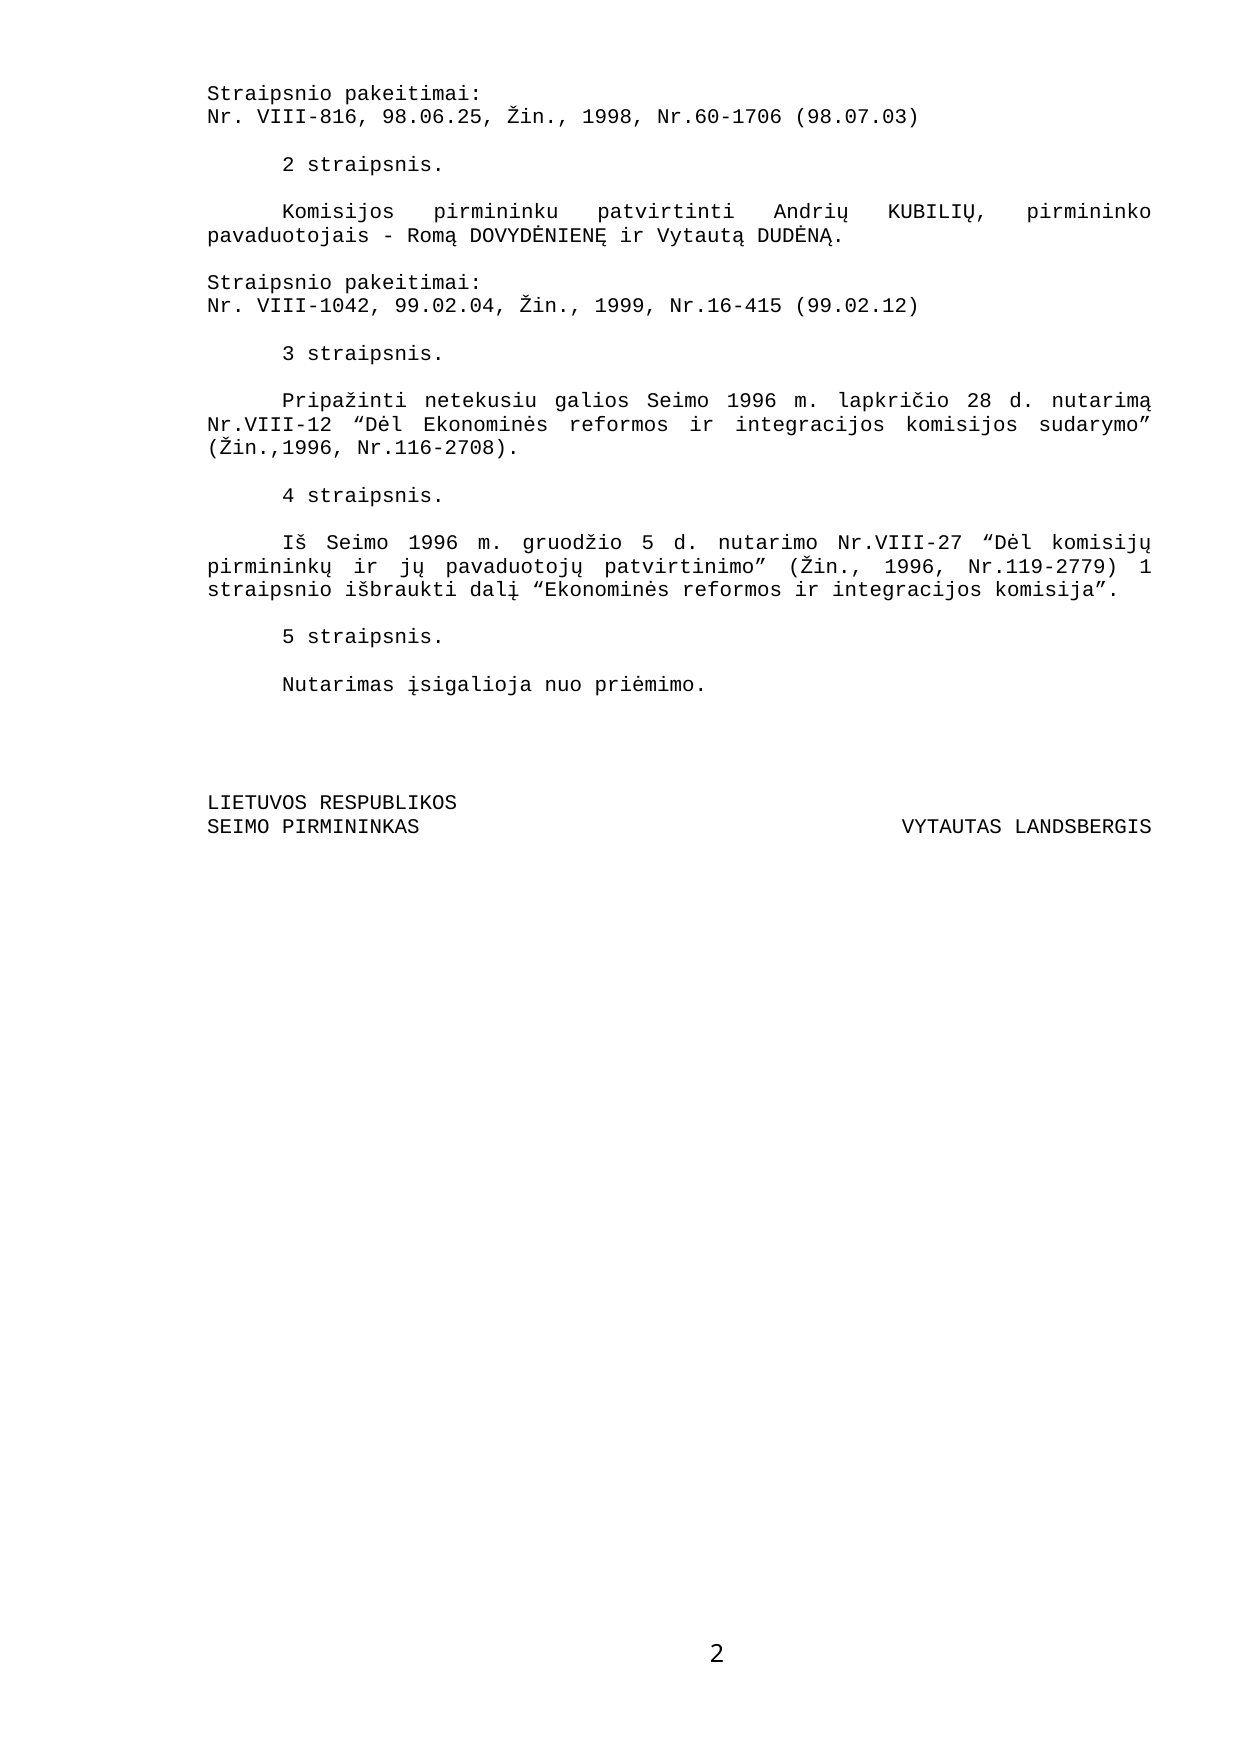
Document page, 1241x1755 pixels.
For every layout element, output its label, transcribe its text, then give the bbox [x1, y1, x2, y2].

text Nr. VIII-1042, 99.02.04, Žin., 1999, Nr.16-415 (99.02.12) [207, 296, 1152, 319]
text Straipsnio pakeitimai: [207, 272, 1152, 296]
text Pripažinti netekusiu galios Seimo 1996 m. lapkričio 28 d. nutarimą Nr.VIII-12 “Dėl Ekonominės reformos ir integracijos komisijos sudarymo” (Žin.,1996, Nr.116-2708). [207, 390, 1152, 461]
text 3 straipsnis. [207, 343, 1152, 366]
text 5 straipsnis. [207, 627, 1152, 650]
text SEIMO PIRMININKAS VYTAUTAS LANDSBERGIS [207, 816, 1152, 839]
text Nutarimas įsigalioja nuo priėmimo. [207, 674, 1152, 697]
text Komisijos pirmininku patvirtinti Andrių KUBILIŲ, pirmininko pavaduotojais - Romą DOVYDĖNIENĘ ir Vytautą DUDĖNĄ. [207, 201, 1152, 248]
text Nr. VIII-816, 98.06.25, Žin., 1998, Nr.60-1706 (98.07.03) [207, 106, 1152, 130]
text Iš Seimo 1996 m. gruodžio 5 d. nutarimo Nr.VIII-27 “Dėl komisijų pirmininkų ir jų pavaduotojų patvirtinimo” (Žin., 1996, Nr.119-2779) 1 straipsnio išbraukti dalį “Ekonominės reformos ir integracijos komisija”. [207, 532, 1152, 603]
text 2 straipsnis. [207, 154, 1152, 177]
text LIETUVOS RESPUBLIKOS [207, 792, 1152, 816]
text 4 straipsnis. [207, 485, 1152, 508]
text Straipsnio pakeitimai: [207, 83, 1152, 106]
